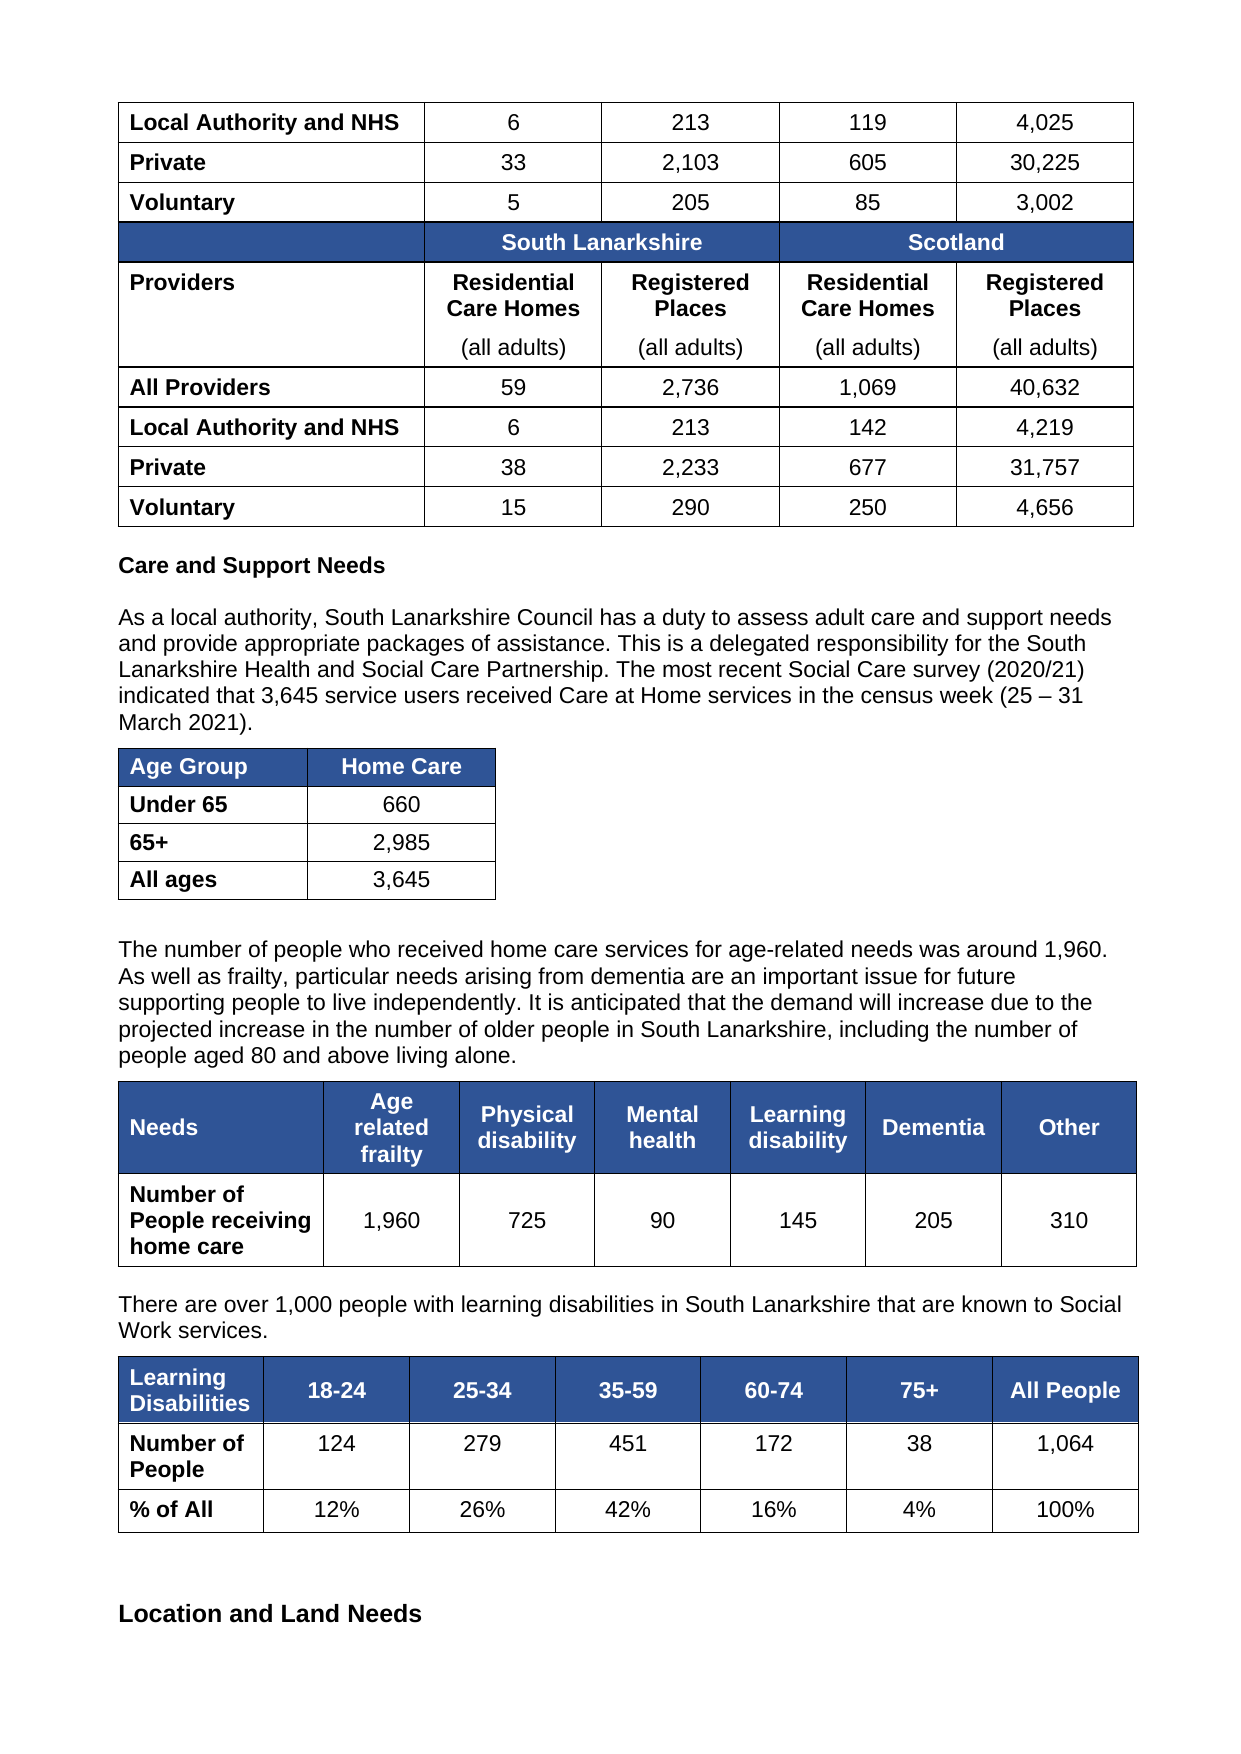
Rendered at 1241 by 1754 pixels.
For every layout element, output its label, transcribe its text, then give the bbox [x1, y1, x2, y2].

table_cell 6 [425, 103, 601, 142]
table_cell Local Authority and NHS [119, 408, 424, 446]
table_header Age related frailty [324, 1082, 459, 1173]
table_cell Number of People receiving home care [119, 1174, 323, 1266]
table_cell Voluntary [119, 487, 424, 526]
table_cell 4,219 [957, 408, 1133, 446]
table_cell Registered Places (all adults) [602, 263, 779, 366]
table_cell 5 [425, 183, 601, 221]
table_cell 213 [602, 408, 779, 446]
table_cell 124 [264, 1424, 409, 1489]
table_cell 2,736 [602, 368, 779, 406]
table_cell 290 [602, 487, 779, 526]
table_cell 3,002 [957, 183, 1133, 221]
table_cell 38 [425, 447, 601, 486]
table_cell 1,064 [993, 1424, 1138, 1489]
text Location and Land Needs [118, 1599, 1122, 1628]
table_cell 605 [780, 143, 956, 182]
table_cell 38 [847, 1424, 992, 1489]
table_cell All Providers [119, 368, 424, 406]
table_cell 65+ [119, 824, 307, 861]
table_cell 26% [410, 1490, 555, 1532]
table_cell 1,960 [324, 1174, 459, 1266]
table_cell 2,233 [602, 447, 779, 486]
table_header Mental health [595, 1082, 730, 1173]
table_cell Private [119, 143, 424, 182]
table_cell Voluntary [119, 183, 424, 221]
table_cell [119, 223, 424, 261]
table_cell 142 [780, 408, 956, 446]
text As a local authority, South Lanarkshire Council has a duty to assess adult care and support needs and provide appropriate packages of assistance. This is a delegated responsibility for the South Lanarkshire Health and Social Care Partnership. The most recent Social Care survey (2020/21) indicated that 3,645 service users received Care at Home services in the census week (25 – 31 March 2021). [118, 603, 1122, 735]
table_cell Private [119, 447, 424, 486]
table_cell Providers [119, 263, 424, 366]
table_cell South Lanarkshire [425, 223, 779, 261]
text There are over 1,000 people with learning disabilities in South Lanarkshire that are known to Social Work services. [118, 1291, 1122, 1344]
table_header All People [993, 1357, 1138, 1422]
table_header 60-74 [701, 1357, 846, 1422]
table_cell 725 [460, 1174, 594, 1266]
table_cell Under 65 [119, 787, 307, 823]
table_cell 90 [595, 1174, 730, 1266]
table_header Other [1002, 1082, 1136, 1173]
table_cell 4,656 [957, 487, 1133, 526]
table_cell 213 [602, 103, 779, 142]
table_cell 4% [847, 1490, 992, 1532]
table_cell Scotland [780, 223, 1133, 261]
table_cell 145 [731, 1174, 865, 1266]
table_cell 677 [780, 447, 956, 486]
table_header 18-24 [264, 1357, 409, 1422]
table_header 75+ [847, 1357, 992, 1422]
table_cell 660 [308, 787, 495, 823]
table_cell 119 [780, 103, 956, 142]
table_cell All ages [119, 862, 307, 899]
table_header Learning disability [731, 1082, 865, 1173]
table_cell 33 [425, 143, 601, 182]
table_cell Residential Care Homes (all adults) [425, 263, 601, 366]
table_cell % of All [119, 1490, 263, 1532]
table_header Dementia [866, 1082, 1001, 1173]
table_cell 205 [602, 183, 779, 221]
table_cell Residential Care Homes (all adults) [780, 263, 956, 366]
table_cell 310 [1002, 1174, 1136, 1266]
table_cell 2,103 [602, 143, 779, 182]
table_cell 85 [780, 183, 956, 221]
table_cell 31,757 [957, 447, 1133, 486]
table_cell 40,632 [957, 368, 1133, 406]
table_cell 250 [780, 487, 956, 526]
table_header Learning Disabilities [119, 1357, 263, 1422]
table_cell 42% [556, 1490, 700, 1532]
table_header Needs [119, 1082, 323, 1173]
table_cell 12% [264, 1490, 409, 1532]
table_header 35-59 [556, 1357, 700, 1422]
table_cell 279 [410, 1424, 555, 1489]
table_cell 6 [425, 408, 601, 446]
table_cell 16% [701, 1490, 846, 1532]
table_cell Number of People [119, 1424, 263, 1489]
text Care and Support Needs [118, 552, 1122, 578]
table_cell 172 [701, 1424, 846, 1489]
table_cell 451 [556, 1424, 700, 1489]
table_cell Registered Places (all adults) [957, 263, 1133, 366]
table_cell Local Authority and NHS [119, 103, 424, 142]
table_cell 59 [425, 368, 601, 406]
table_header Home Care [308, 749, 495, 786]
table_cell 15 [425, 487, 601, 526]
table_header Age Group [119, 749, 307, 786]
table_cell 1,069 [780, 368, 956, 406]
table_cell 30,225 [957, 143, 1133, 182]
table_cell 3,645 [308, 862, 495, 899]
table_cell 100% [993, 1490, 1138, 1532]
table_header 25-34 [410, 1357, 555, 1422]
table_cell 2,985 [308, 824, 495, 861]
table_cell 205 [866, 1174, 1001, 1266]
table_header Physical disability [460, 1082, 594, 1173]
table_cell 4,025 [957, 103, 1133, 142]
text The number of people who received home care services for age-related needs was around 1,960. As well as frailty, particular needs arising from dementia are an important issue for future supporting people to live independently. It is anticipated that the demand will increase due to the projected increase in the number of older people in South Lanarkshire, including the number of people aged 80 and above living alone. [118, 936, 1122, 1068]
